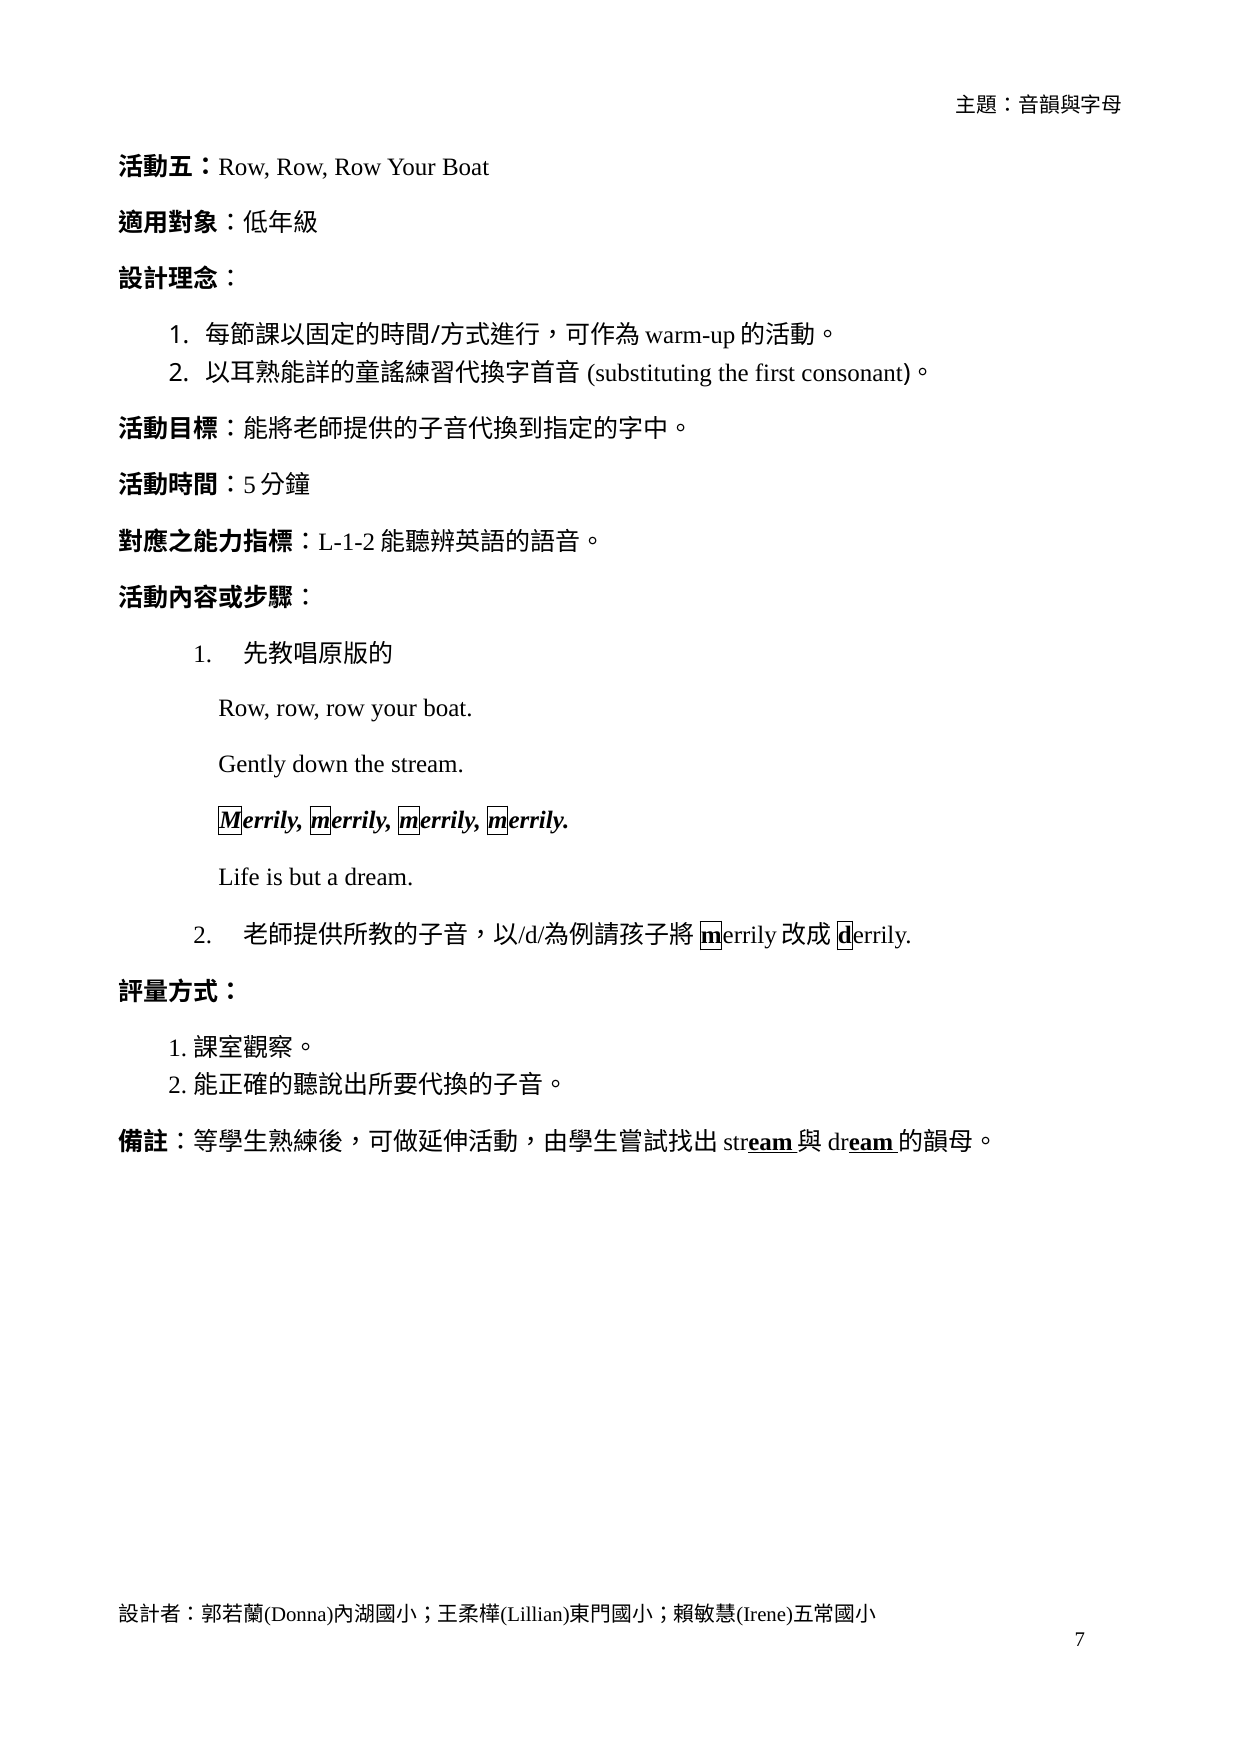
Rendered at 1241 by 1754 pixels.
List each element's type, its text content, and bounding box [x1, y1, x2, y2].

text Row, row, row your boat. [218, 689, 1122, 727]
text Life is but a dream. [218, 858, 1122, 896]
text 設計理念： [118, 258, 1122, 296]
text 活動五：Row, Row, Row Your Boat [118, 146, 1122, 183]
text 2. 能正確的聽說出所要代換的子音。 [168, 1064, 1122, 1102]
text 活動時間：5分鐘 [118, 464, 1122, 502]
text 對應之能力指標：L-1-2能聽辨英語的語音。 [118, 521, 1122, 558]
list 以耳熟能詳的童謠練習代換字首音 (substituting the first consonant)。 [168, 352, 1122, 389]
text 活動內容或步驟： [118, 577, 1122, 614]
text Merrily, merrily, merrily, merrily. [218, 802, 1122, 839]
list 每節課以固定的時間/方式進行，可作為warm-up的活動。 [168, 314, 1122, 352]
text 適用對象：低年級 [118, 202, 1122, 239]
list 老師提供所教的子音，以/d/為例請孩子將merrily改成derrily. [193, 914, 1122, 952]
text 活動目標：能將老師提供的子音代換到指定的字中。 [118, 408, 1122, 446]
text 備註：等學生熟練後，可做延伸活動，由學生嘗試找出stream與dream的韻母。 [118, 1121, 1122, 1158]
text Gently down the stream. [218, 746, 1122, 783]
text 評量方式： [118, 971, 1122, 1008]
text 1. 課室觀察。 [168, 1027, 1122, 1064]
list 先教唱原版的 [193, 633, 1122, 671]
